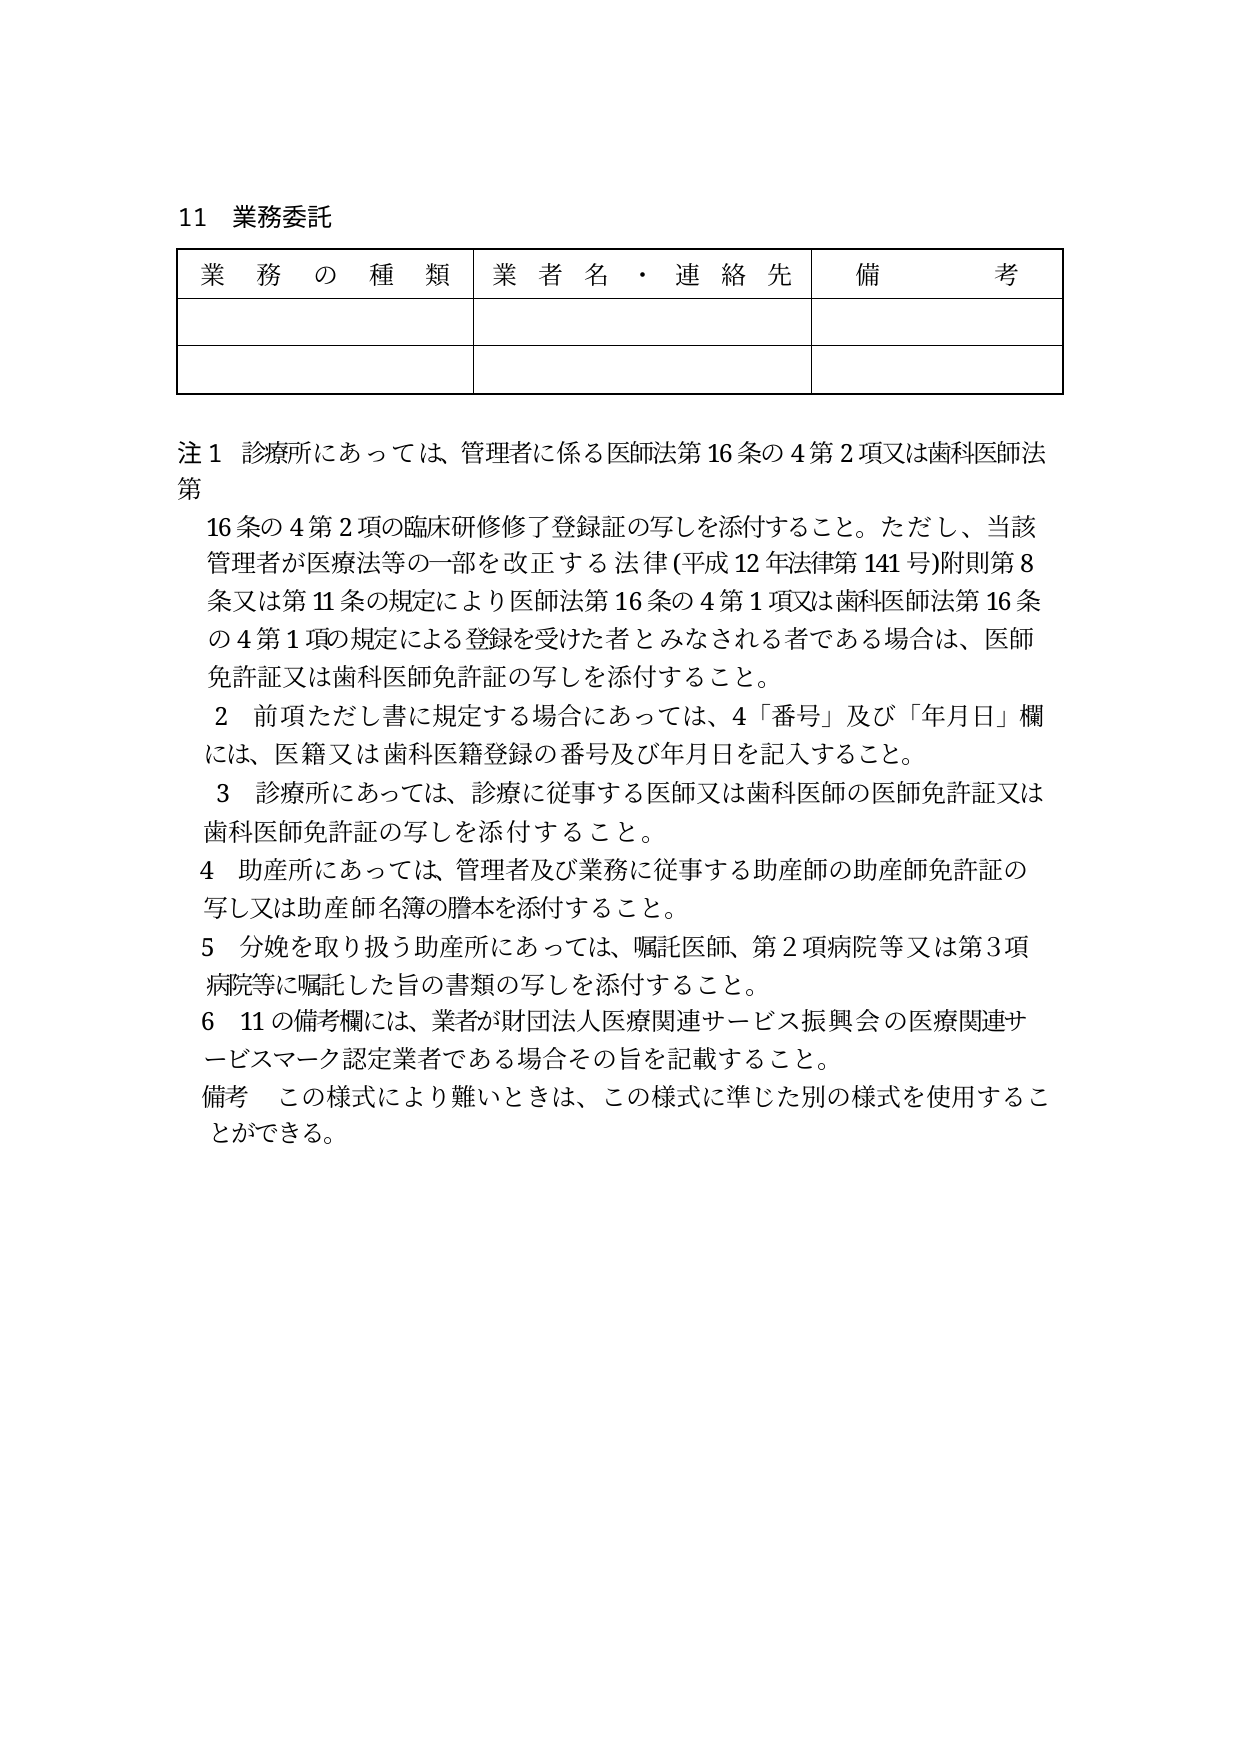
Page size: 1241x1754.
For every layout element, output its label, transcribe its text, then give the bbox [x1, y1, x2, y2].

text 病院等に嘱託した旨の書類の写しを添付すること。 [177, 966, 1063, 1002]
table_header 業者名・連絡先 [474, 250, 811, 298]
text の4第1項の規定による登録を受けた者とみなされる者である場合は、医師 [177, 619, 1063, 655]
text 管理者が医療法等の一部を改正する法律(平成12年法律第141号)附則第8 [177, 544, 1063, 580]
table_cell [812, 299, 1062, 345]
text 備考 この様式により難いときは、この様式に準じた別の様式を使用するこ [177, 1078, 1063, 1114]
table_cell [178, 346, 473, 393]
text とができる。 [177, 1114, 1063, 1150]
text 3 診療所にあっては、診療に従事する医師又は歯科医師の医師免許証又は [177, 774, 1063, 810]
text 16条の4第2項の臨床研修修了登録証の写しを添付すること。ただし、当該 [177, 508, 1063, 544]
table_header 備考 [812, 250, 1062, 298]
text 2 前項ただし書に規定する場合にあっては、4「番号」及び「年月日」欄 [177, 697, 1063, 733]
text 5 分娩を取り扱う助産所にあっては、嘱託医師、第２項病院等又は第３項 [177, 927, 1063, 963]
text 免許証又は歯科医師免許証の写しを添付すること。 [177, 658, 1063, 694]
text 歯科医師免許証の写しを添付すること。 [177, 813, 1063, 849]
table_cell [474, 346, 811, 393]
table_cell [178, 299, 473, 345]
text 4 助産所にあっては、管理者及び業務に従事する助産師の助産師免許証の [177, 851, 1063, 887]
text 写し又は助産師名簿の謄本を添付すること。 [177, 889, 1063, 925]
text 6 11の備考欄には、業者が財団法人医療関連サービス振興会の医療関連サ [177, 1002, 1063, 1038]
table_cell [812, 346, 1062, 393]
text には、医籍又は歯科医籍登録の番号及び年月日を記入すること。 [177, 735, 1063, 771]
table_header 業務の種類 [178, 250, 473, 298]
text ービスマーク認定業者である場合その旨を記載すること。 [177, 1040, 1063, 1076]
table_cell [474, 299, 811, 345]
text 条又は第11条の規定により医師法第16条の4第1項又は歯科医師法第16条 [177, 581, 1063, 617]
text 11 業務委託 [177, 197, 1063, 233]
text 注1 診療所にあっては、管理者に係る医師法第16条の4第2項又は歯科医師法第 [177, 434, 1063, 506]
